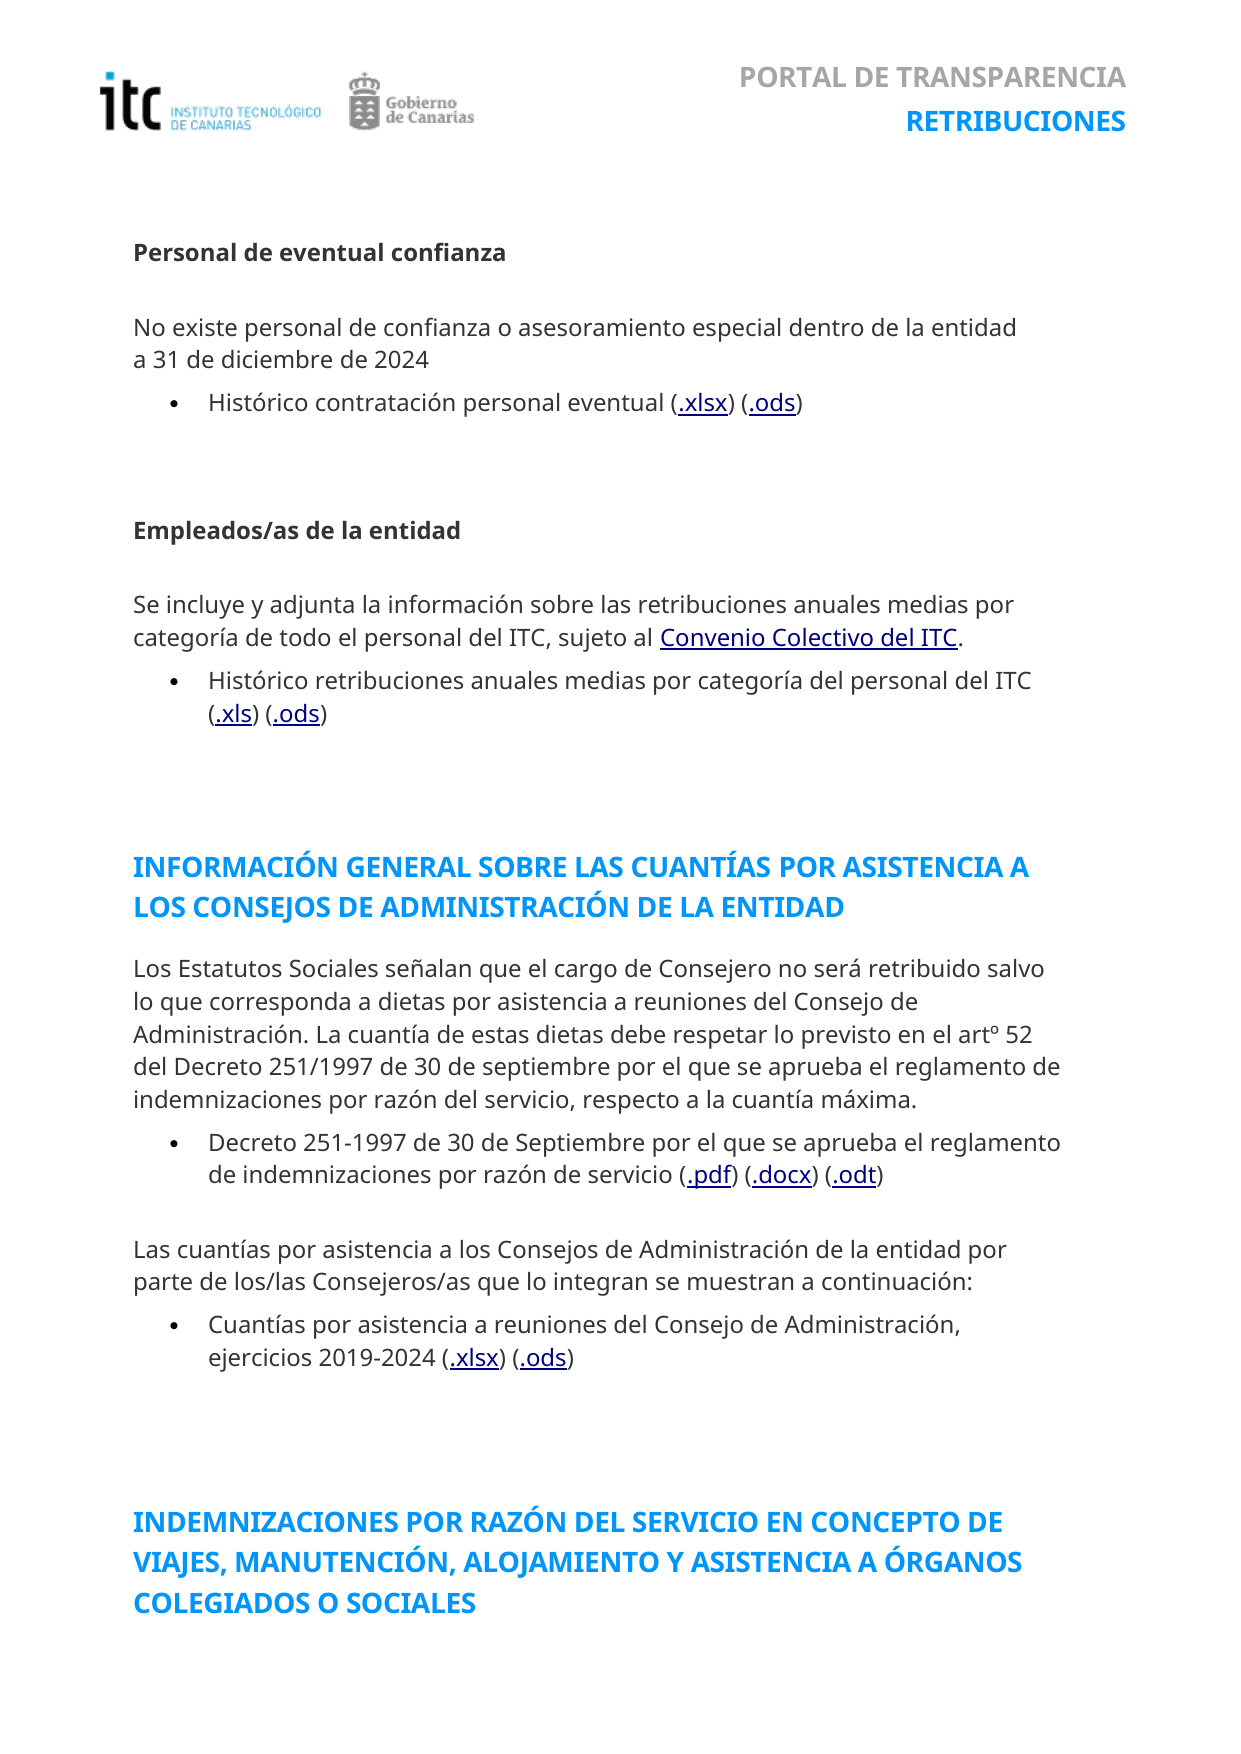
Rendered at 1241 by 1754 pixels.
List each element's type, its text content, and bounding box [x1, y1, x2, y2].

subtitle Información general sobre las cuantías por asistencia a los Consejos de Administración de la entidad [133, 845, 1063, 926]
list Histórico retribuciones anuales medias por categoría del personal del ITC (.xls) (.ods) [170, 664, 1063, 729]
text Personal de eventual confianza [133, 236, 1063, 269]
list Histórico contratación personal eventual (.xlsx) (.ods) [170, 386, 1063, 419]
list Cuantías por asistencia a reuniones del Consejo de Administración, ejercicios 2019-2024 (.xlsx) (.ods) [170, 1308, 1063, 1373]
list Decreto 251-1997 de 30 de Septiembre por el que se aprueba el reglamento de indemnizaciones por razón de servicio (.pdf) (.docx) (.odt) [170, 1126, 1063, 1191]
text Se incluye y adjunta la información sobre las retribuciones anuales medias por categoría de todo el personal del ITC, sujeto al Convenio Colectivo del ITC. [133, 588, 1063, 653]
text No existe personal de confianza o asesoramiento especial dentro de la entidad a 31 de diciembre de 2024 [133, 311, 1063, 376]
text Los Estatutos Sociales señalan que el cargo de Consejero no será retribuido salvo lo que corresponda a dietas por asistencia a reuniones del Consejo de Administración. La cuantía de estas dietas debe respetar lo previsto en el artº 52 del Decreto 251/1997 de 30 de septiembre por el que se aprueba el reglamento de indemnizaciones por razón del servicio, respecto a la cuantía máxima. [133, 952, 1063, 1115]
subtitle Indemnizaciones por razón del servicio en concepto de viajes, manutención, alojamiento y asistencia a órganos colegiados o sociales [133, 1500, 1063, 1622]
text Empleados/as de la entidad [133, 514, 1063, 546]
text Las cuantías por asistencia a los Consejos de Administración de la entidad por parte de los/las Consejeros/as que lo integran se muestran a continuación: [133, 1232, 1063, 1298]
